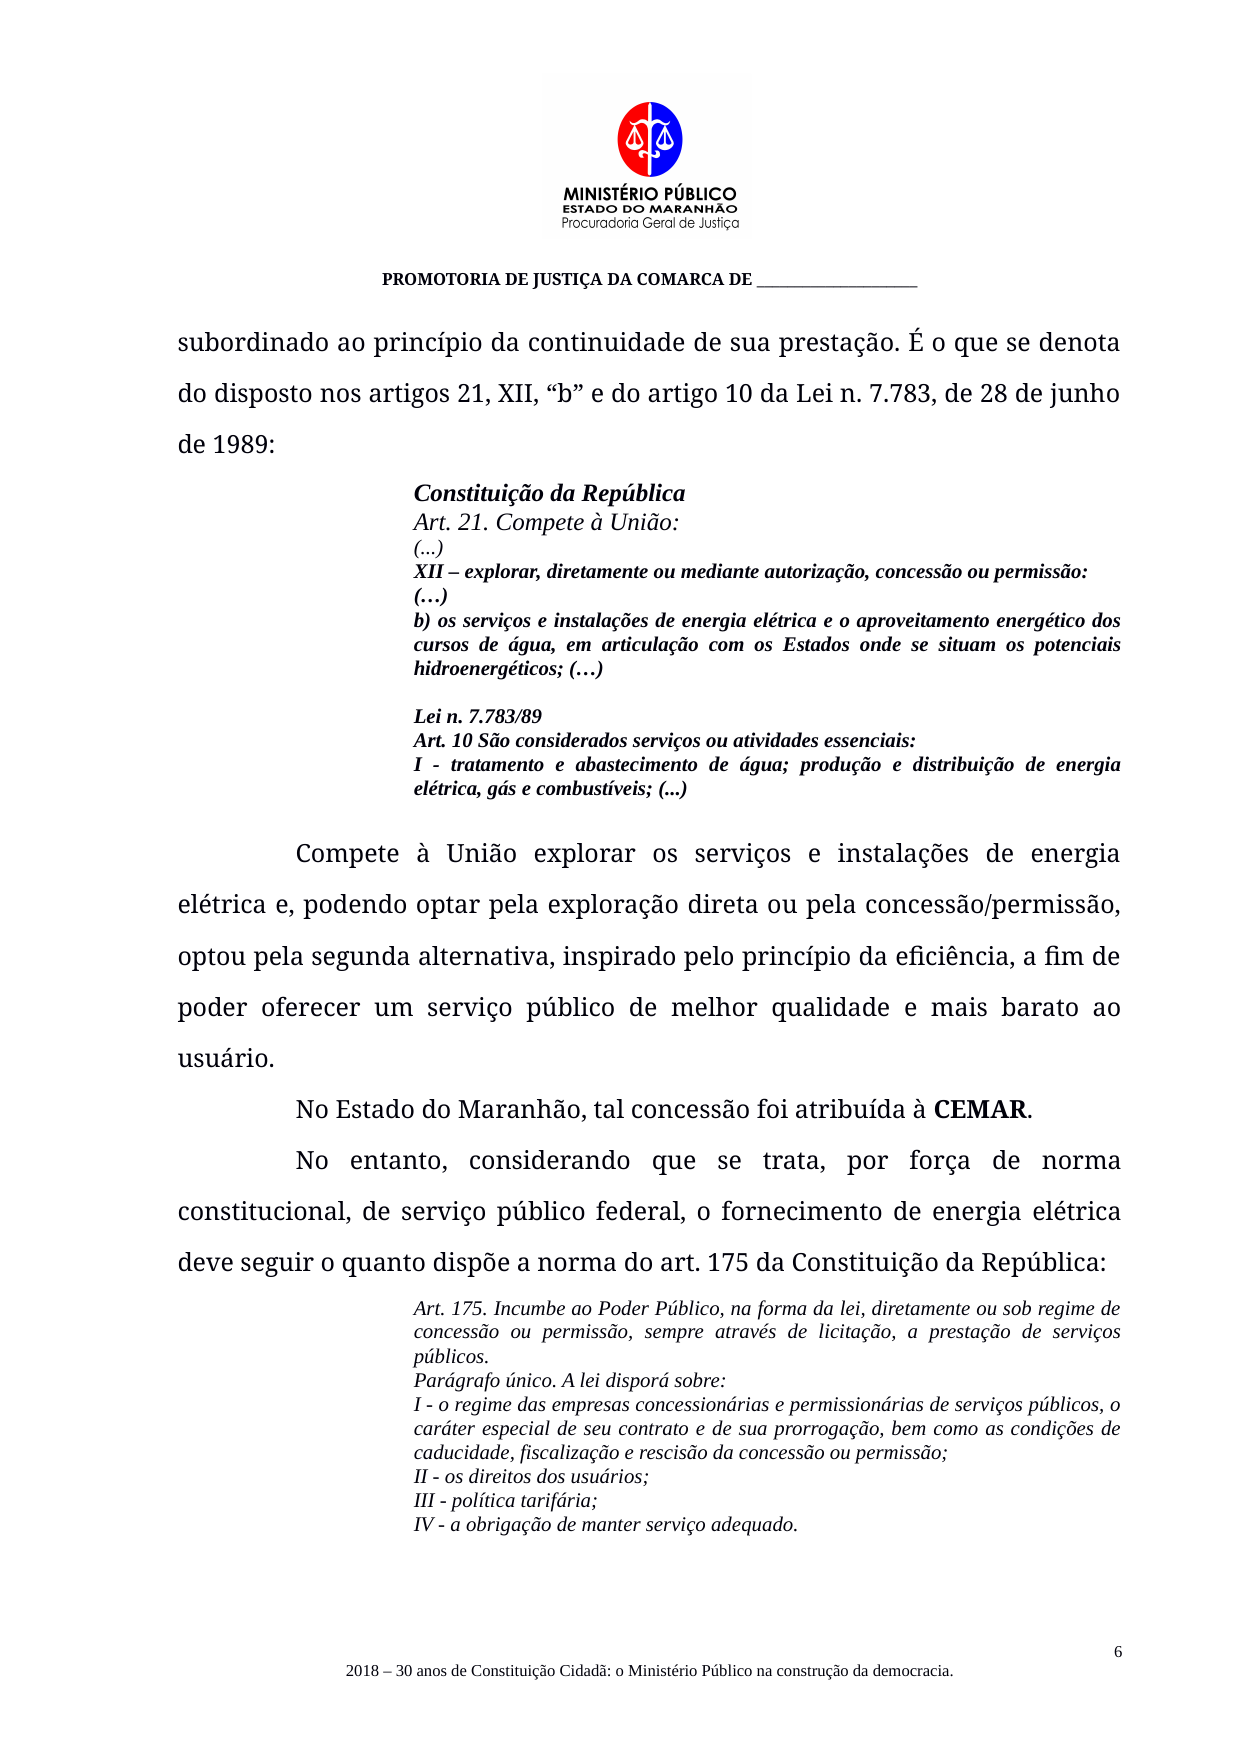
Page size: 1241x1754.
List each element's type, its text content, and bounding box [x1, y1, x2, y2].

picture [542, 73, 752, 239]
text Parágrafo único. A lei disporá sobre: [413, 1368, 1122, 1392]
text I - tratamento e abastecimento de água; produção e distribuição de energia elétrica, gás e combustíveis; (...) [413, 752, 1122, 800]
text subordinado ao princípio da continuidade de sua prestação. É o que se denota do disposto nos artigos 21, XII, “b” e do artigo 10 da Lei n. 7.783, de 28 de junho de 1989: [177, 325, 1122, 461]
text Art. 10 São considerados serviços ou atividades essenciais: [413, 728, 1122, 752]
text (...) [413, 535, 1122, 559]
text No entanto, considerando que se trata, por força de norma constitucional, de serviço público federal, o fornecimento de energia elétrica deve seguir o quanto dispõe a norma do art. 175 da Constituição da República: [177, 1142, 1122, 1278]
text XII – explorar, diretamente ou mediante autorização, concessão ou permissão: [413, 559, 1122, 583]
text Lei n. 7.783/89 [413, 704, 1122, 728]
text Constituição da República [413, 478, 1122, 507]
text b) os serviços e instalações de energia elétrica e o aproveitamento energético dos cursos de água, em articulação com os Estados onde se situam os potenciais hidroenergéticos; (…) [413, 607, 1122, 680]
text I - o regime das empresas concessionárias e permissionárias de serviços públicos, o caráter especial de seu contrato e de sua prorrogação, bem como as condições de caducidade, fiscalização e rescisão da concessão ou permissão; [413, 1392, 1122, 1464]
text IV - a obrigação de manter serviço adequado. [413, 1512, 1122, 1536]
text Compete à União explorar os serviços e instalações de energia elétrica e, podendo optar pela exploração direta ou pela concessão/permissão, optou pela segunda alternativa, inspirado pelo princípio da eficiência, a fim de poder oferecer um serviço público de melhor qualidade e mais barato ao usuário. [177, 836, 1122, 1074]
text Art. 175. Incumbe ao Poder Público, na forma da lei, diretamente ou sob regime de concessão ou permissão, sempre através de licitação, a prestação de serviços públicos. [413, 1295, 1122, 1368]
text Art. 21. Compete à União: [413, 507, 1122, 535]
text (…) [413, 583, 1122, 607]
text No Estado do Maranhão, tal concessão foi atribuída à CEMAR. [177, 1091, 1122, 1125]
text II - os direitos dos usuários; [413, 1464, 1122, 1488]
text III - política tarifária; [413, 1488, 1122, 1512]
